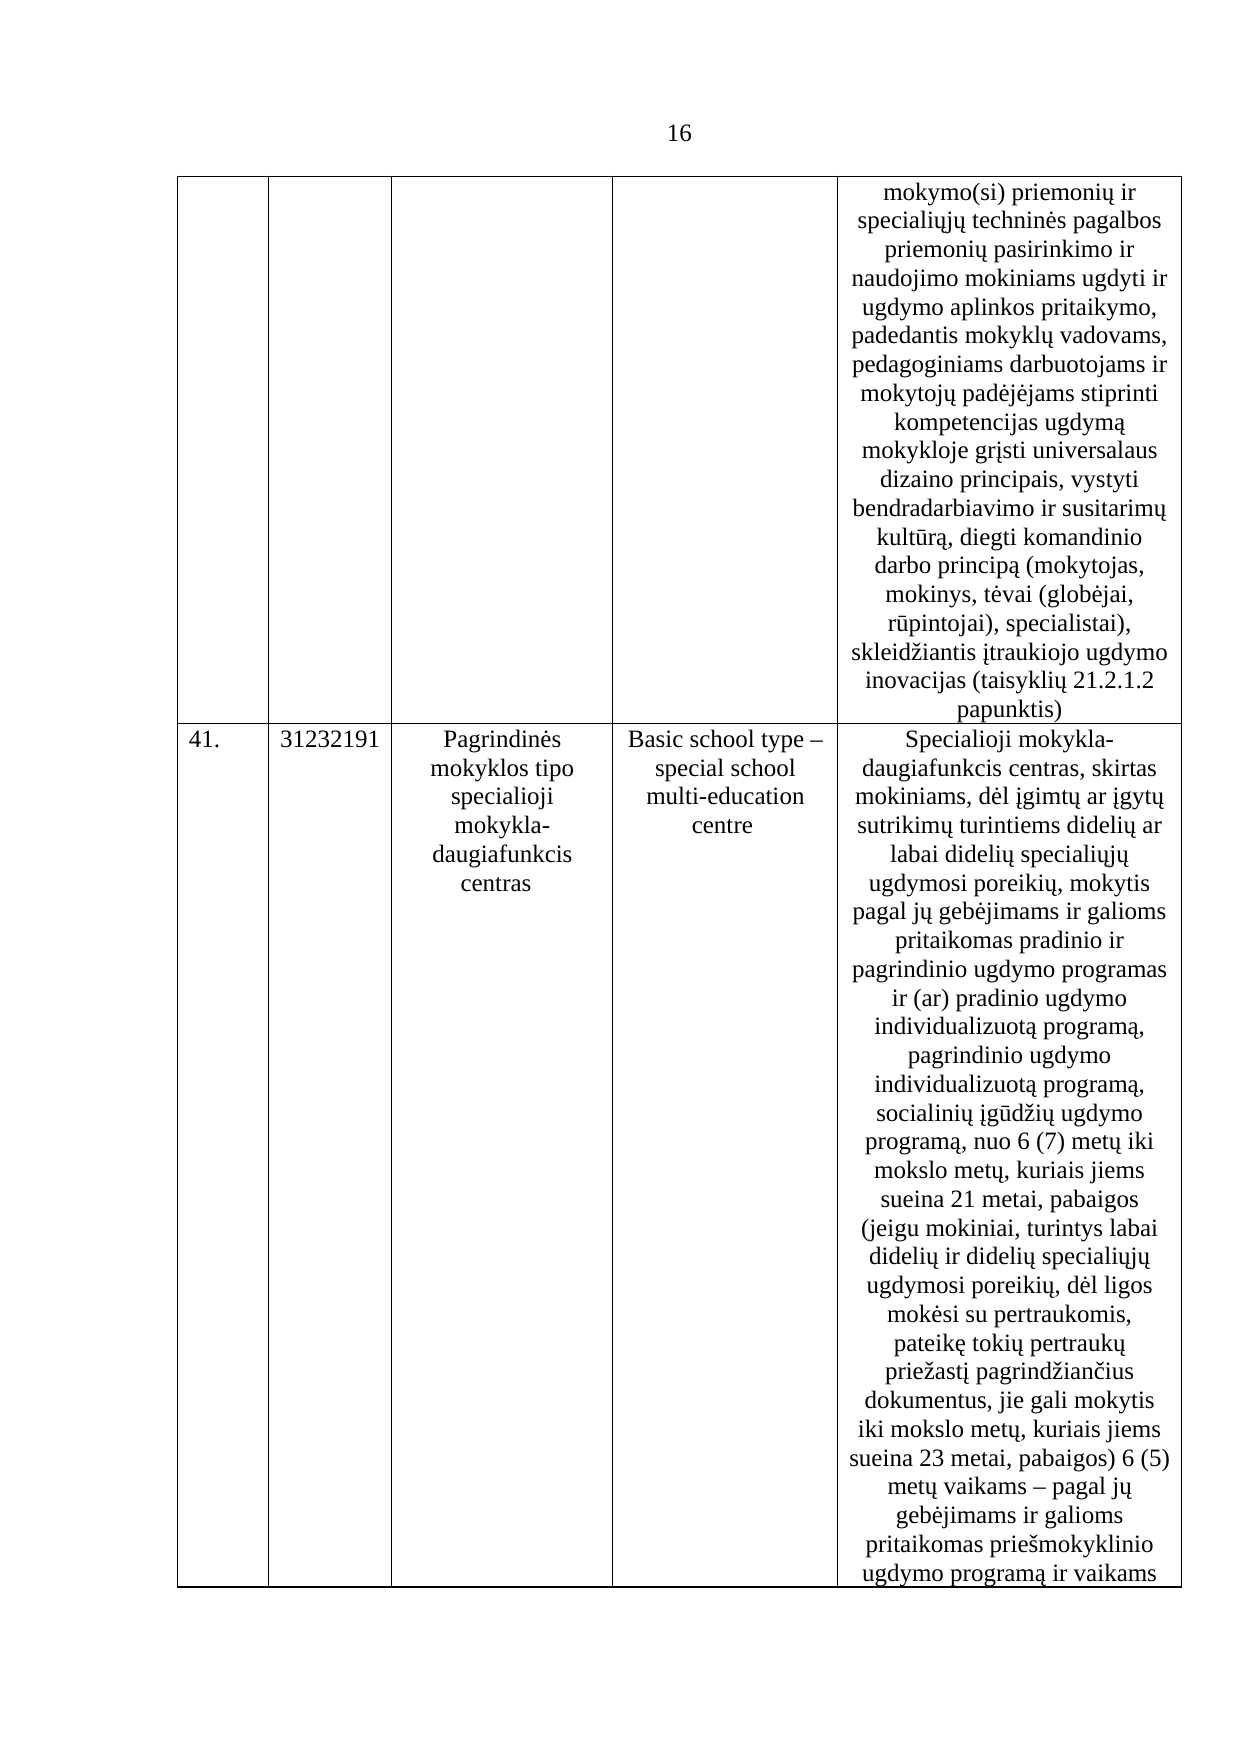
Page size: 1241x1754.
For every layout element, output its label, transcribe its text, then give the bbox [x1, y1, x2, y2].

table_cell [613, 177, 837, 723]
table_cell mokymo(si) priemonių ir specialiųjų techninės pagalbos priemonių pasirinkimo ir naudojimo mokiniams ugdyti ir ugdymo aplinkos pritaikymo, padedantis mokyklų vadovams, pedagoginiams darbuotojams ir mokytojų padėjėjams stiprinti kompetencijas ugdymą mokykloje grįsti universalaus dizaino principais, vystyti bendradarbiavimo ir susitarimų kultūrą, diegti komandinio darbo principą (mokytojas, mokinys, tėvai (globėjai, rūpintojai), specialistai), skleidžiantis įtraukiojo ugdymo inovacijas (taisyklių 21.2.1.2 papunktis) [838, 177, 1181, 723]
table_cell [392, 177, 612, 723]
table_cell Basic school type – special school multi-education centre [613, 724, 837, 1586]
table_cell [178, 177, 268, 723]
table_cell Specialioji mokykla-daugiafunkcis centras, skirtas mokiniams, dėl įgimtų ar įgytų sutrikimų turintiems didelių ar labai didelių specialiųjų ugdymosi poreikių, mokytis pagal jų gebėjimams ir galioms pritaikomas pradinio ir pagrindinio ugdymo programas ir (ar) pradinio ugdymo individualizuotą programą, pagrindinio ugdymo individualizuotą programą, socialinių įgūdžių ugdymo programą, nuo 6 (7) metų iki mokslo metų, kuriais jiems sueina 21 metai, pabaigos (jeigu mokiniai, turintys labai didelių ir didelių specialiųjų ugdymosi poreikių, dėl ligos mokėsi su pertraukomis, pateikę tokių pertraukų priežastį pagrindžiančius dokumentus, jie gali mokytis iki mokslo metų, kuriais jiems sueina 23 metai, pabaigos) 6 (5) metų vaikams – pagal jų gebėjimams ir galioms pritaikomas priešmokyklinio ugdymo programą ir vaikams [838, 724, 1181, 1586]
table_cell [269, 177, 391, 723]
table_cell 31232191 [269, 724, 391, 1586]
table_cell Pagrindinės mokyklos tipo specialioji mokykla-daugiafunkcis centras [392, 724, 612, 1586]
table_cell 41. [178, 724, 268, 1586]
